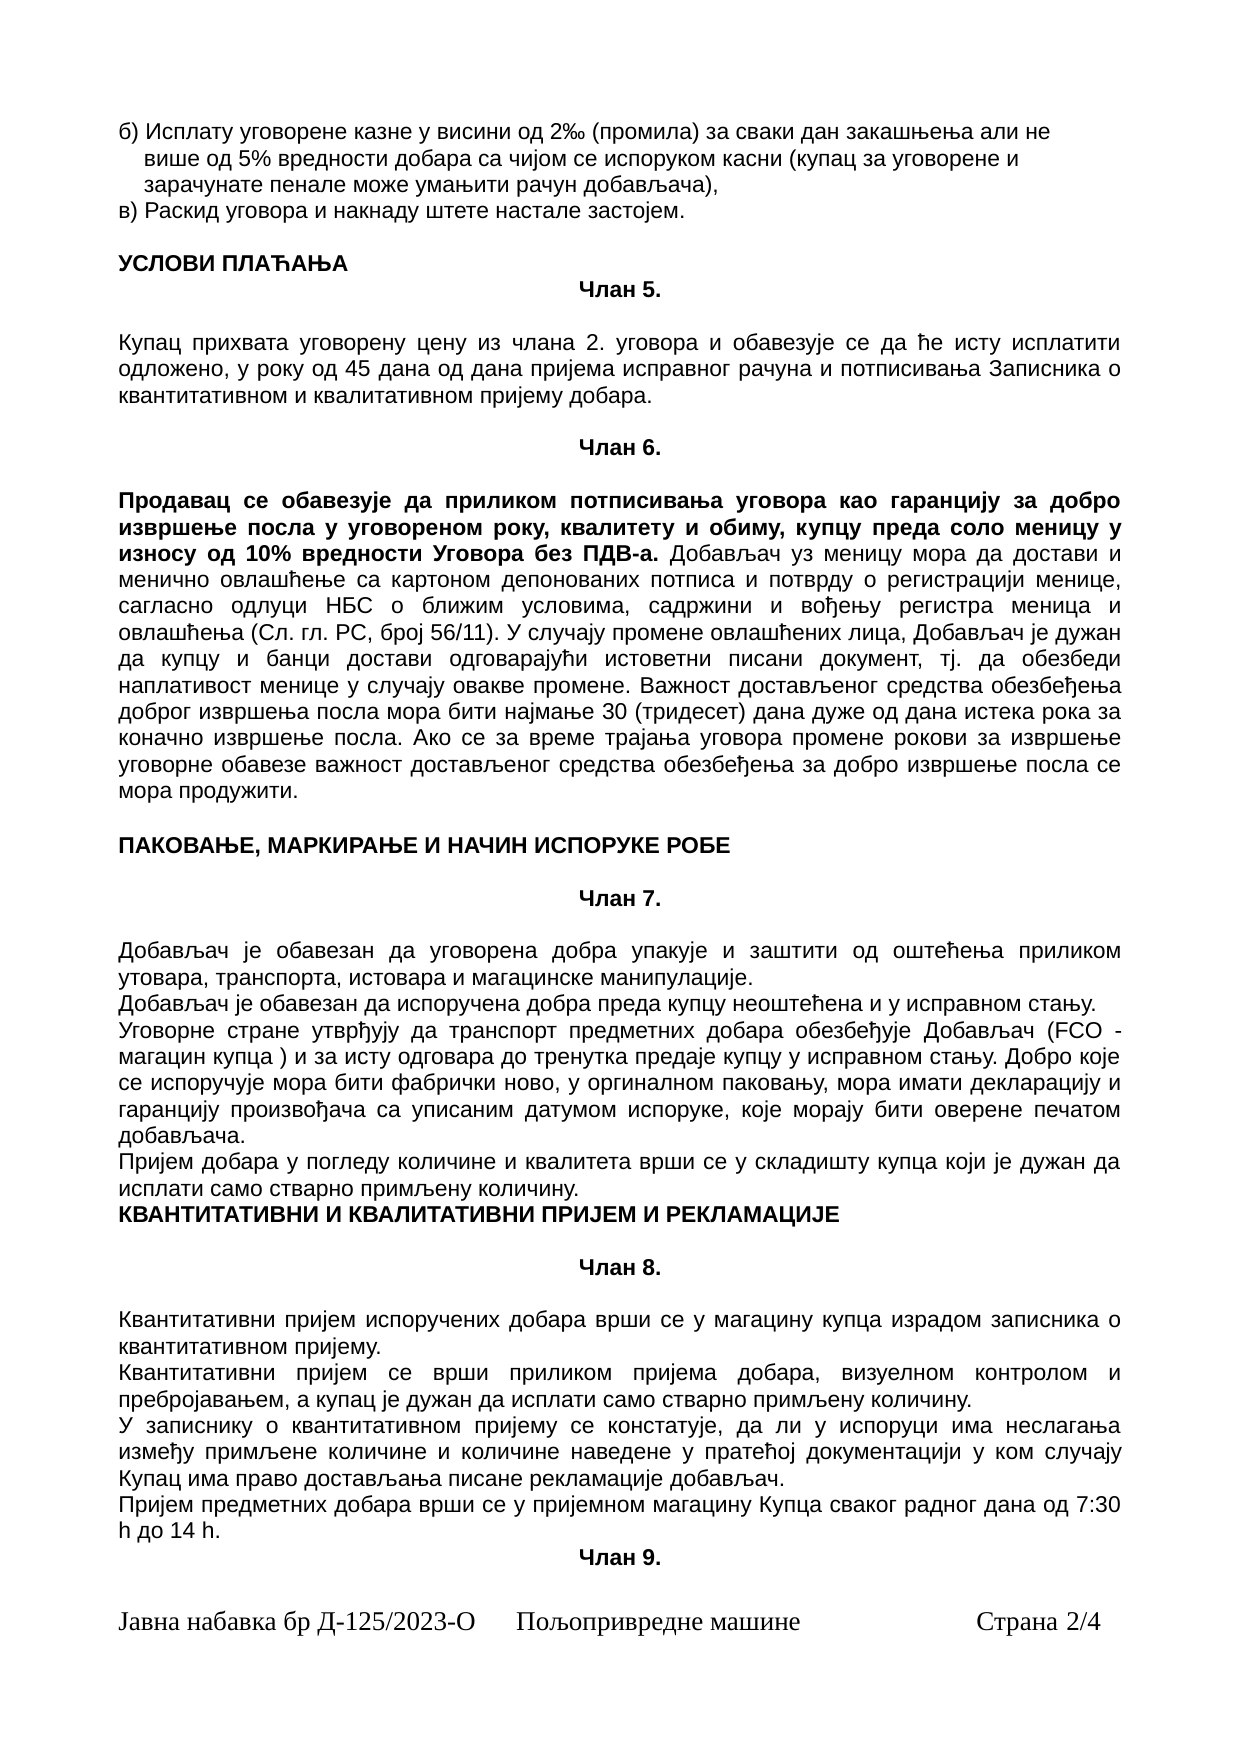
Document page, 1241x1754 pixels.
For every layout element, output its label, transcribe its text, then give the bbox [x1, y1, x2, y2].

text Члан 7. [118, 885, 1122, 911]
text Уговорне стране утврђују да транспорт предметних добара обезбеђује Добављач (FCO - магацин купца ) и за исту одговара до тренутка предаје купцу у исправном стању. Добрo којe се испоручује мора бити фабрички ново, у оргиналном паковању, мора имати декларацију и гаранцију произвођача са уписаним датумом испоруке, које морају бити оверене печатом добављача. [118, 1017, 1122, 1148]
text Квантитативни пријем испоручених добара врши се у магацину купца израдом записника о квантитативном пријему. [118, 1306, 1122, 1359]
text Купац прихвата уговорену цену из члана 2. уговора и обавезује се да ће исту исплатити одлoжено, у року од 45 дана од дана пријема исправног рачуна и потписивања Записника о квантитативном и квалитативном пријему добара. [118, 329, 1122, 408]
text Пријем добара у погледу количине и квалитета врши се у складишту купца који је дужан да исплати само стварно примљену количину. [118, 1148, 1122, 1201]
text в) Раскид уговора и накнаду штете настале застојем. [118, 197, 1122, 223]
text Члан 6. [118, 434, 1122, 461]
text Продавац се обавезује да приликом потписивања уговора као гаранцију за добро извршење посла у уговореном року, квалитету и обиму, купцу преда соло меницу у износу од 10% вредности Уговора без ПДВ-а. Добављач уз меницу мора да достави и менично овлашћење са картоном депонованих потписа и потврду о регистрацији менице, сагласно одлуци НБС о ближим условима, садржини и вођењу регистра меница и овлашћења (Сл. гл. РС, број 56/11). У случају промене овлашћених лица, Добављач је дужан да купцу и банци достави одговарајући истоветни писани документ, тј. да обезбеди наплативост менице у случају овакве промене. Важност достављеног средства обезбеђења доброг извршења посла мора бити најмање 30 (тридесет) дана дуже од дана истека рока за коначно извршење посла. Ако се за време трајања уговора промене рокови за извршење уговорне обавезе важност достављеног средства обезбеђења за добро извршење посла се мора продужити. [118, 487, 1122, 803]
text више од 5% вредности добара са чијом се испоруком касни (купац за уговорене и [118, 144, 1122, 171]
text Члан 8. [118, 1254, 1122, 1280]
text Квантитативни пријем се врши приликом пријема добара, визуелном контролом и пребројавањем, а купац је дужан да исплати само стварно примљену количину. [118, 1359, 1122, 1412]
text Добављач је обавезан да испоручена добра преда купцу неоштећена и у исправном стању. [118, 990, 1122, 1017]
text б) Исплату уговорене казне у висини од 2‰ (промила) за сваки дан закашњења али не [118, 118, 1122, 144]
text У записнику о квантитативном пријему се констатује, да ли у испоруци има неслагања између примљене количине и количине наведене у пратећој документацији у ком случају Купац има право достављања писане рекламације добављач. [118, 1412, 1122, 1491]
text Члан 9. [118, 1544, 1122, 1570]
text Члан 5. [118, 276, 1122, 303]
text Добављач је обавезан да уговорена добра упакује и заштити од оштећења приликом утовара, транспорта, истовара и магацинске манипулације. [118, 937, 1122, 990]
text КВАНТИТАТИВНИ И КВАЛИТАТИВНИ ПРИЈЕМ И РЕКЛАМАЦИЈЕ [118, 1201, 1122, 1227]
text ПАКОВАЊЕ, МАРКИРАЊЕ И НАЧИН ИСПОРУКЕ РОБЕ [118, 832, 1122, 858]
text Пријем предметних добара врши се у пријемном магацину Купца сваког радног дана од 7:30 h до 14 h. [118, 1491, 1122, 1544]
text УСЛОВИ ПЛАЋАЊА [118, 250, 1122, 276]
text зарачунате пенале може умањити рачун добављача), [118, 171, 1122, 197]
